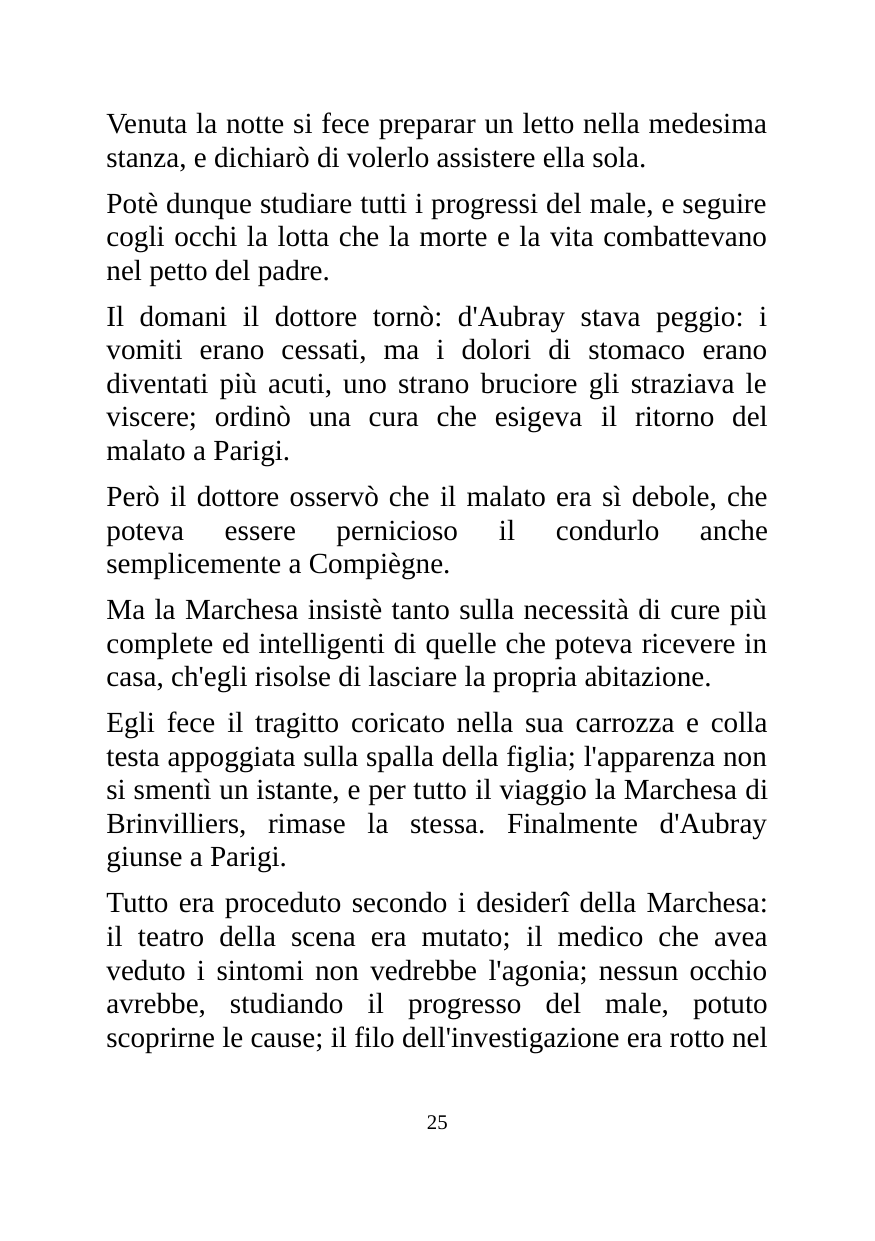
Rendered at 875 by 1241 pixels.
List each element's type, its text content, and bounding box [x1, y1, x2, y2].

text Ma la Marchesa insistè tanto sulla necessità di cure più complete ed intelligenti di quelle che poteva ricevere in casa, ch'egli risolse di lasciare la propria abitazione. [106, 592, 768, 693]
text Potè dunque studiare tutti i progressi del male, e seguire cogli occhi la lotta che la morte e la vita combattevano nel petto del padre. [106, 186, 768, 286]
text Tutto era proceduto secondo i desiderî della Marchesa: il teatro della scena era mutato; il medico che avea veduto i sintomi non vedrebbe l'agonia; nessun occhio avrebbe, studiando il progresso del male, potuto scoprirne le cause; il filo dell'investigazione era rotto nel [106, 886, 768, 1053]
text Egli fece il tragitto coricato nella sua carrozza e colla testa appoggiata sulla spalla della figlia; l'apparenza non si smentì un istante, e per tutto il viaggio la Marchesa di Brinvilliers, rimase la stessa. Finalmente d'Aubray giunse a Parigi. [106, 705, 768, 873]
text Però il dottore osservò che il malato era sì debole, che poteva essere pernicioso il condurlo anche semplicemente a Compiègne. [106, 479, 768, 580]
text Il domani il dottore tornò: d'Aubray stava peggio: i vomiti erano cessati, ma i dolori di stomaco erano diventati più acuti, uno strano bruciore gli straziava le viscere; ordinò una cura che esigeva il ritorno del malato a Parigi. [106, 299, 768, 467]
text Venuta la notte si fece preparar un letto nella medesima stanza, e dichiarò di volerlo assistere ella sola. [106, 106, 768, 173]
